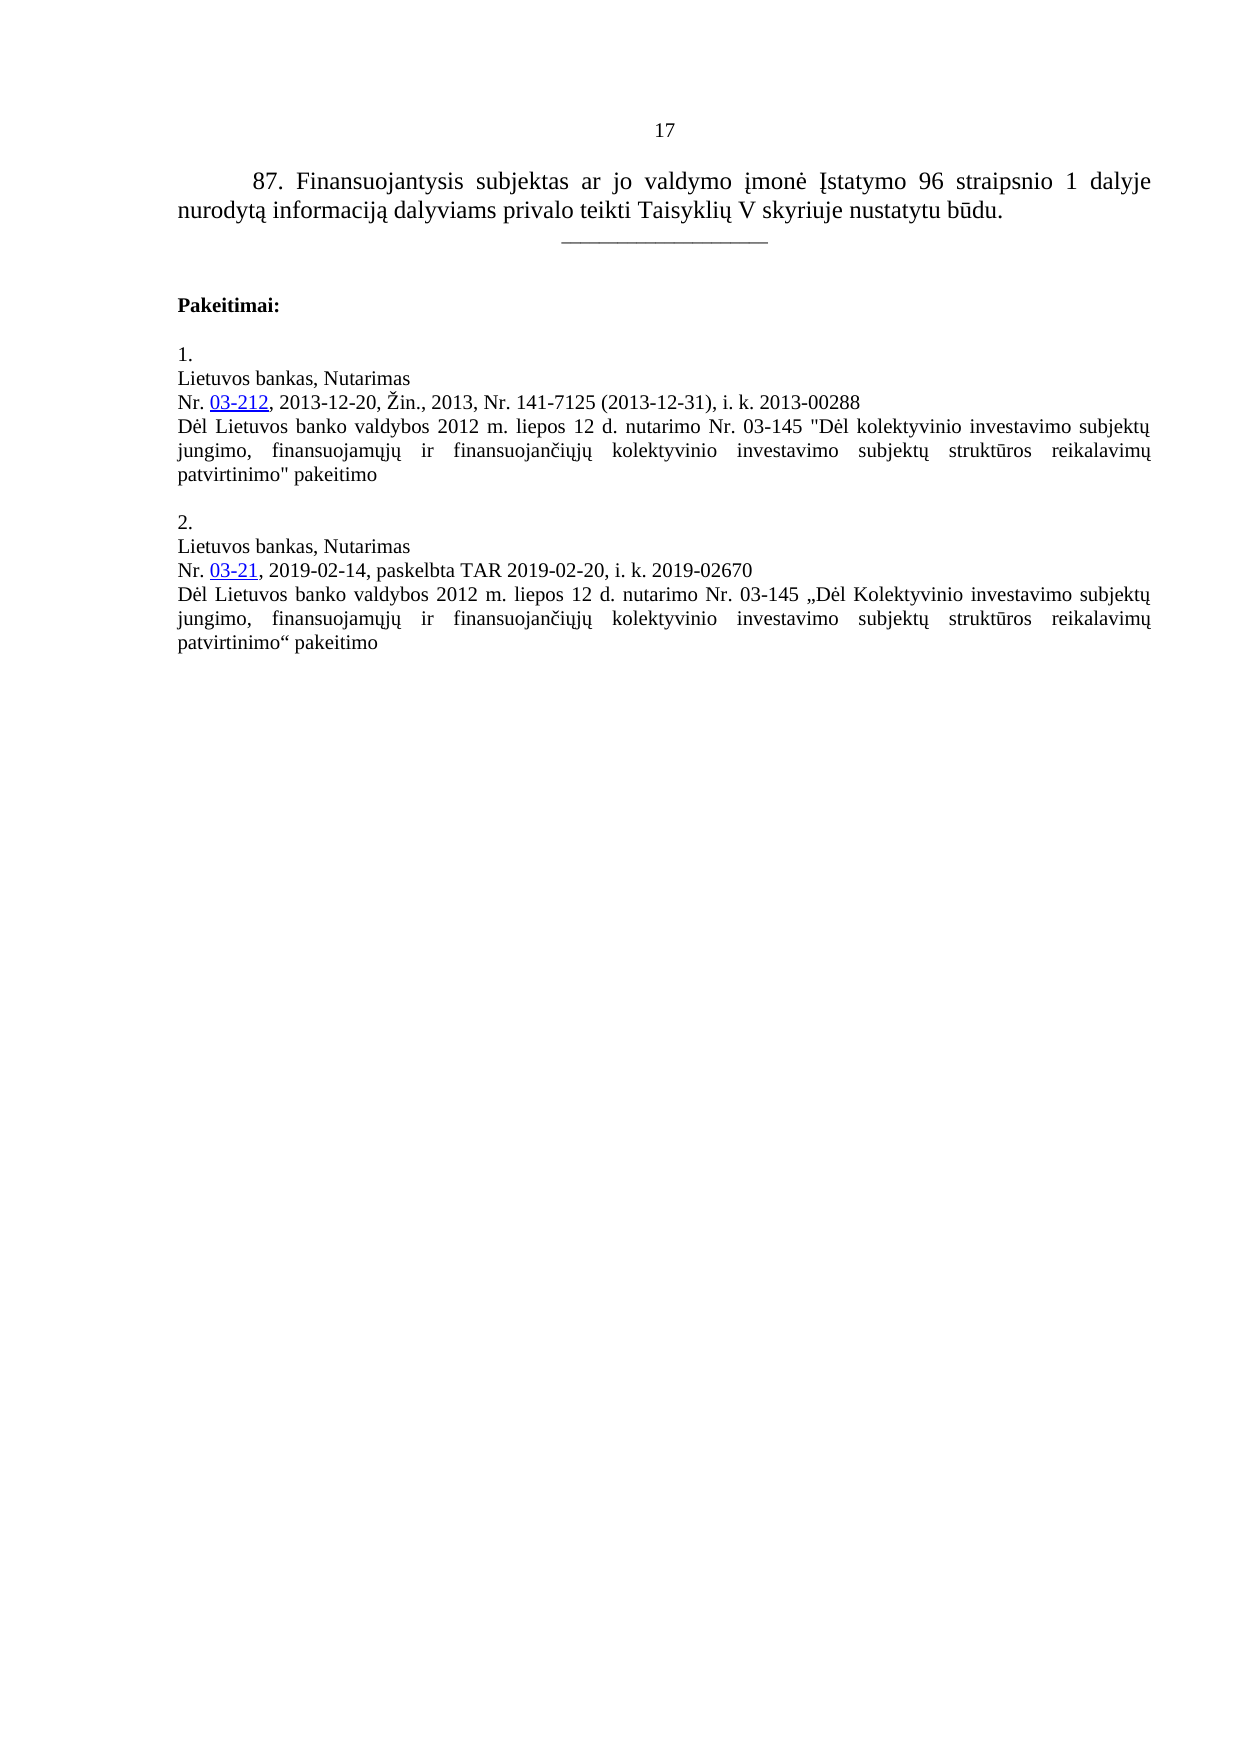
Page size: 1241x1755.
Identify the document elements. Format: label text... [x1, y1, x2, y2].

text 1. [177, 342, 1152, 366]
text ______________________ [177, 224, 1152, 245]
text Lietuvos bankas, Nutarimas [177, 534, 1152, 558]
text Dėl Lietuvos banko valdybos 2012 m. liepos 12 d. nutarimo Nr. 03-145 "Dėl kolektyvinio investavimo subjektų jungimo, finansuojamųjų ir finansuojančiųjų kolektyvinio investavimo subjektų struktūros reikalavimų patvirtinimo" pakeitimo [177, 414, 1152, 486]
text Nr. 03-212, 2013-12-20, Žin., 2013, Nr. 141-7125 (2013-12-31), i. k. 2013-00288 [177, 390, 1152, 414]
text Dėl Lietuvos banko valdybos 2012 m. liepos 12 d. nutarimo Nr. 03-145 „Dėl Kolektyvinio investavimo subjektų jungimo, finansuojamųjų ir finansuojančiųjų kolektyvinio investavimo subjektų struktūros reikalavimų patvirtinimo“ pakeitimo [177, 582, 1152, 654]
text 87. Finansuojantysis subjektas ar jo valdymo įmonė Įstatymo 96 straipsnio 1 dalyje nurodytą informaciją dalyviams privalo teikti Taisyklių V skyriuje nustatytu būdu. [177, 166, 1152, 224]
text Pakeitimai: [177, 293, 1152, 317]
text Lietuvos bankas, Nutarimas [177, 366, 1152, 390]
text Nr. 03-21, 2019-02-14, paskelbta TAR 2019-02-20, i. k. 2019-02670 [177, 558, 1152, 582]
text 2. [177, 510, 1152, 534]
